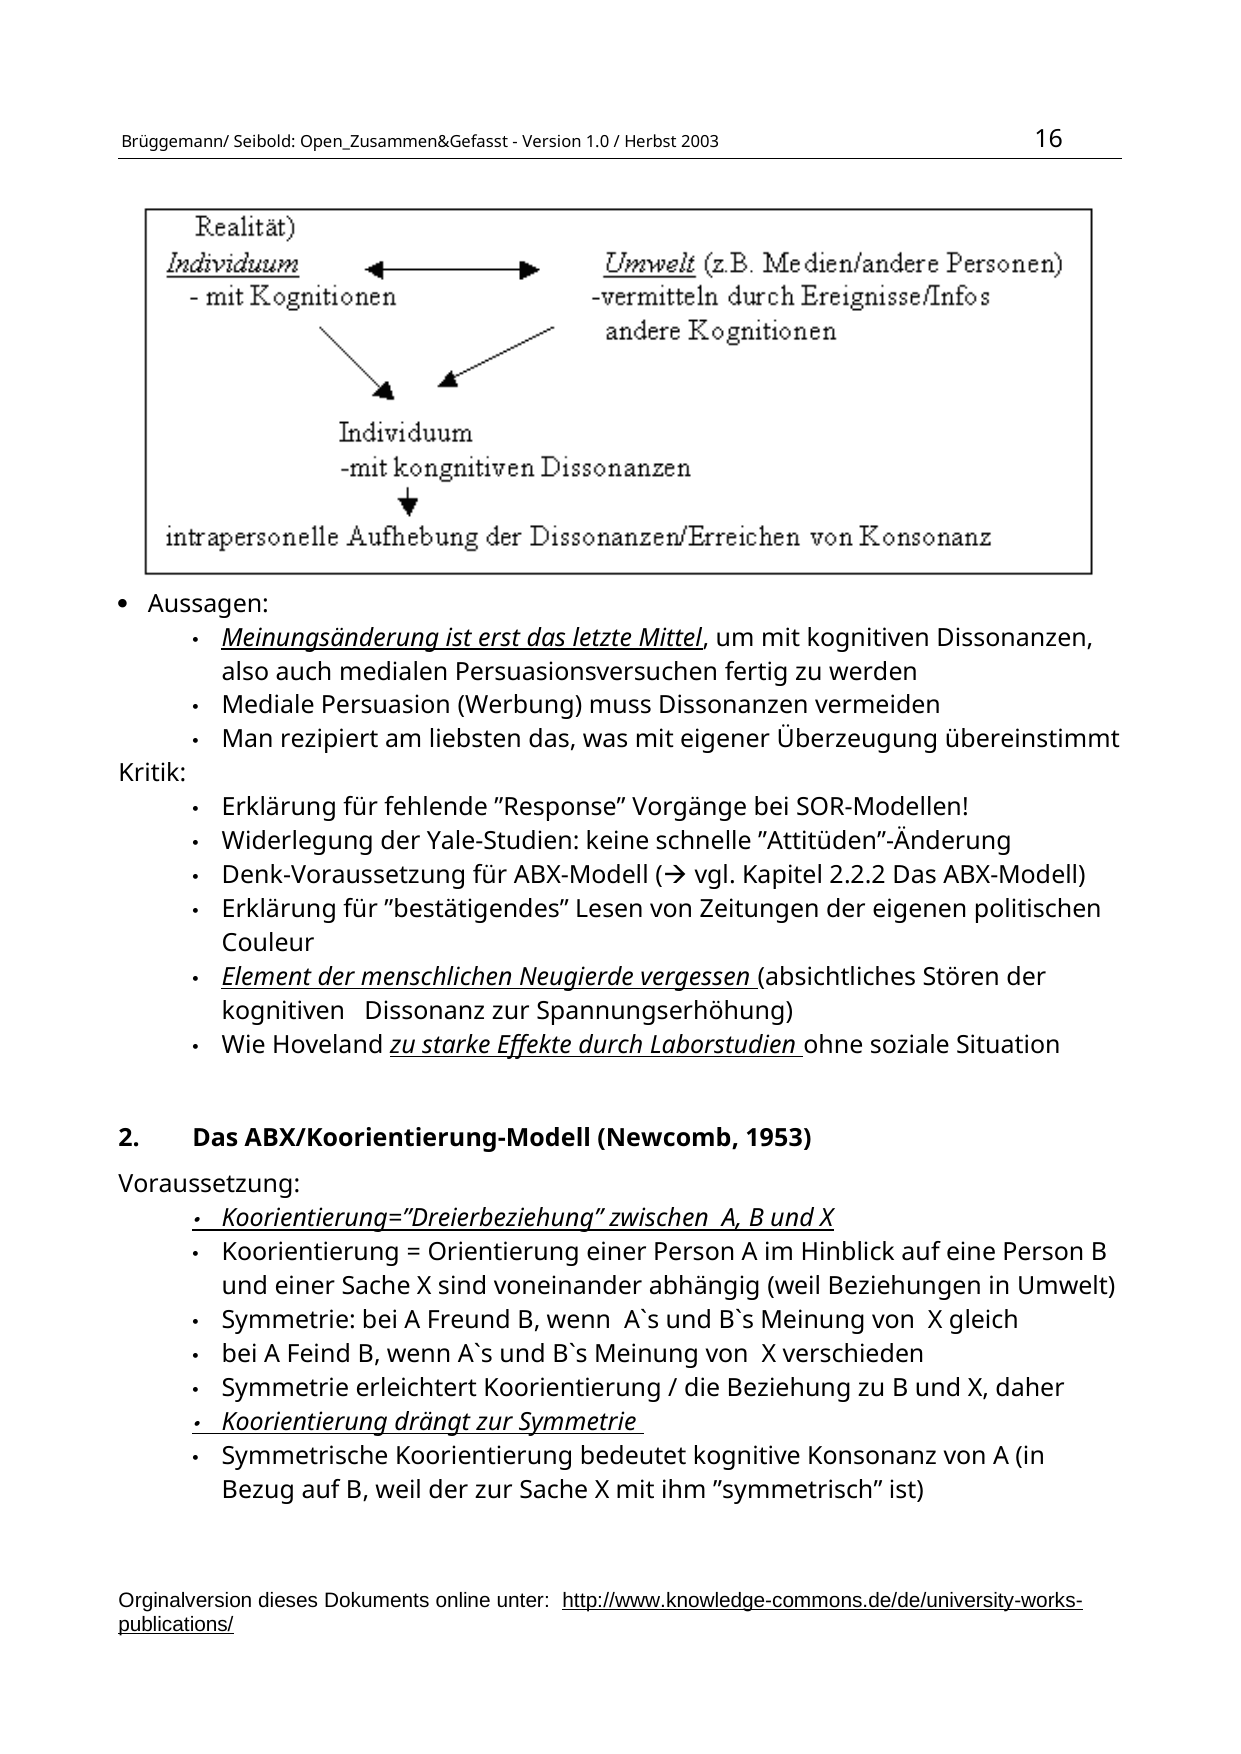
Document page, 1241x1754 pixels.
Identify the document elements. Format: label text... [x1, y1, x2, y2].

list Koorientierung = Orientierung einer Person A im Hinblick auf eine Person B und einer Sache X sind voneinander abhängig (weil Beziehungen in Umwelt) [192, 1234, 1122, 1302]
list Erklärung für ”bestätigendes” Lesen von Zeitungen der eigenen politischen Couleur [192, 891, 1122, 959]
list Mediale Persuasion (Werbung) muss Dissonanzen vermeiden [192, 687, 1122, 721]
text Kritik: [118, 755, 1122, 789]
list Symmetrie erleichtert Koorientierung / die Beziehung zu B und X, daher [192, 1370, 1122, 1404]
subtitle Das ABX/Koorientierung-Modell (Newcomb, 1953) [118, 1120, 1122, 1154]
list Denk-Voraussetzung für ABX-Modell ( vgl. Kapitel 2.2.2 Das ABX-Modell) [192, 857, 1122, 891]
list Erklärung für fehlende ”Response” Vorgänge bei SOR-Modellen! [192, 789, 1122, 823]
list Man rezipiert am liebsten das, was mit eigener Überzeugung übereinstimmt [192, 721, 1122, 755]
list Aussagen: [118, 586, 1122, 619]
list Koorientierung=”Dreierbeziehung” zwischen A, B und X [192, 1200, 1122, 1234]
list Wie Hoveland zu starke Effekte durch Laborstudien ohne soziale Situation [192, 1027, 1122, 1061]
list Widerlegung der Yale-Studien: keine schnelle ”Attitüden”-Änderung [192, 823, 1122, 857]
list Symmetrische Koorientierung bedeutet kognitive Konsonanz von A (in Bezug auf B, weil der zur Sache X mit ihm ”symmetrisch” ist) [192, 1438, 1122, 1506]
text Voraussetzung: [118, 1166, 1122, 1200]
list Symmetrie: bei A Freund B, wenn A`s und B`s Meinung von X gleich [192, 1302, 1122, 1336]
list Meinungsänderung ist erst das letzte Mittel, um mit kognitiven Dissonanzen, also auch medialen Persuasionsversuchen fertig zu werden [192, 619, 1122, 687]
list Element der menschlichen Neugierde vergessen (absichtliches Stören der kognitiven Dissonanz zur Spannungserhöhung) [192, 959, 1122, 1027]
list bei A Feind B, wenn A`s und B`s Meinung von X verschieden [192, 1336, 1122, 1370]
list Koorientierung drängt zur Symmetrie [192, 1404, 1122, 1438]
picture [118, 187, 1122, 586]
